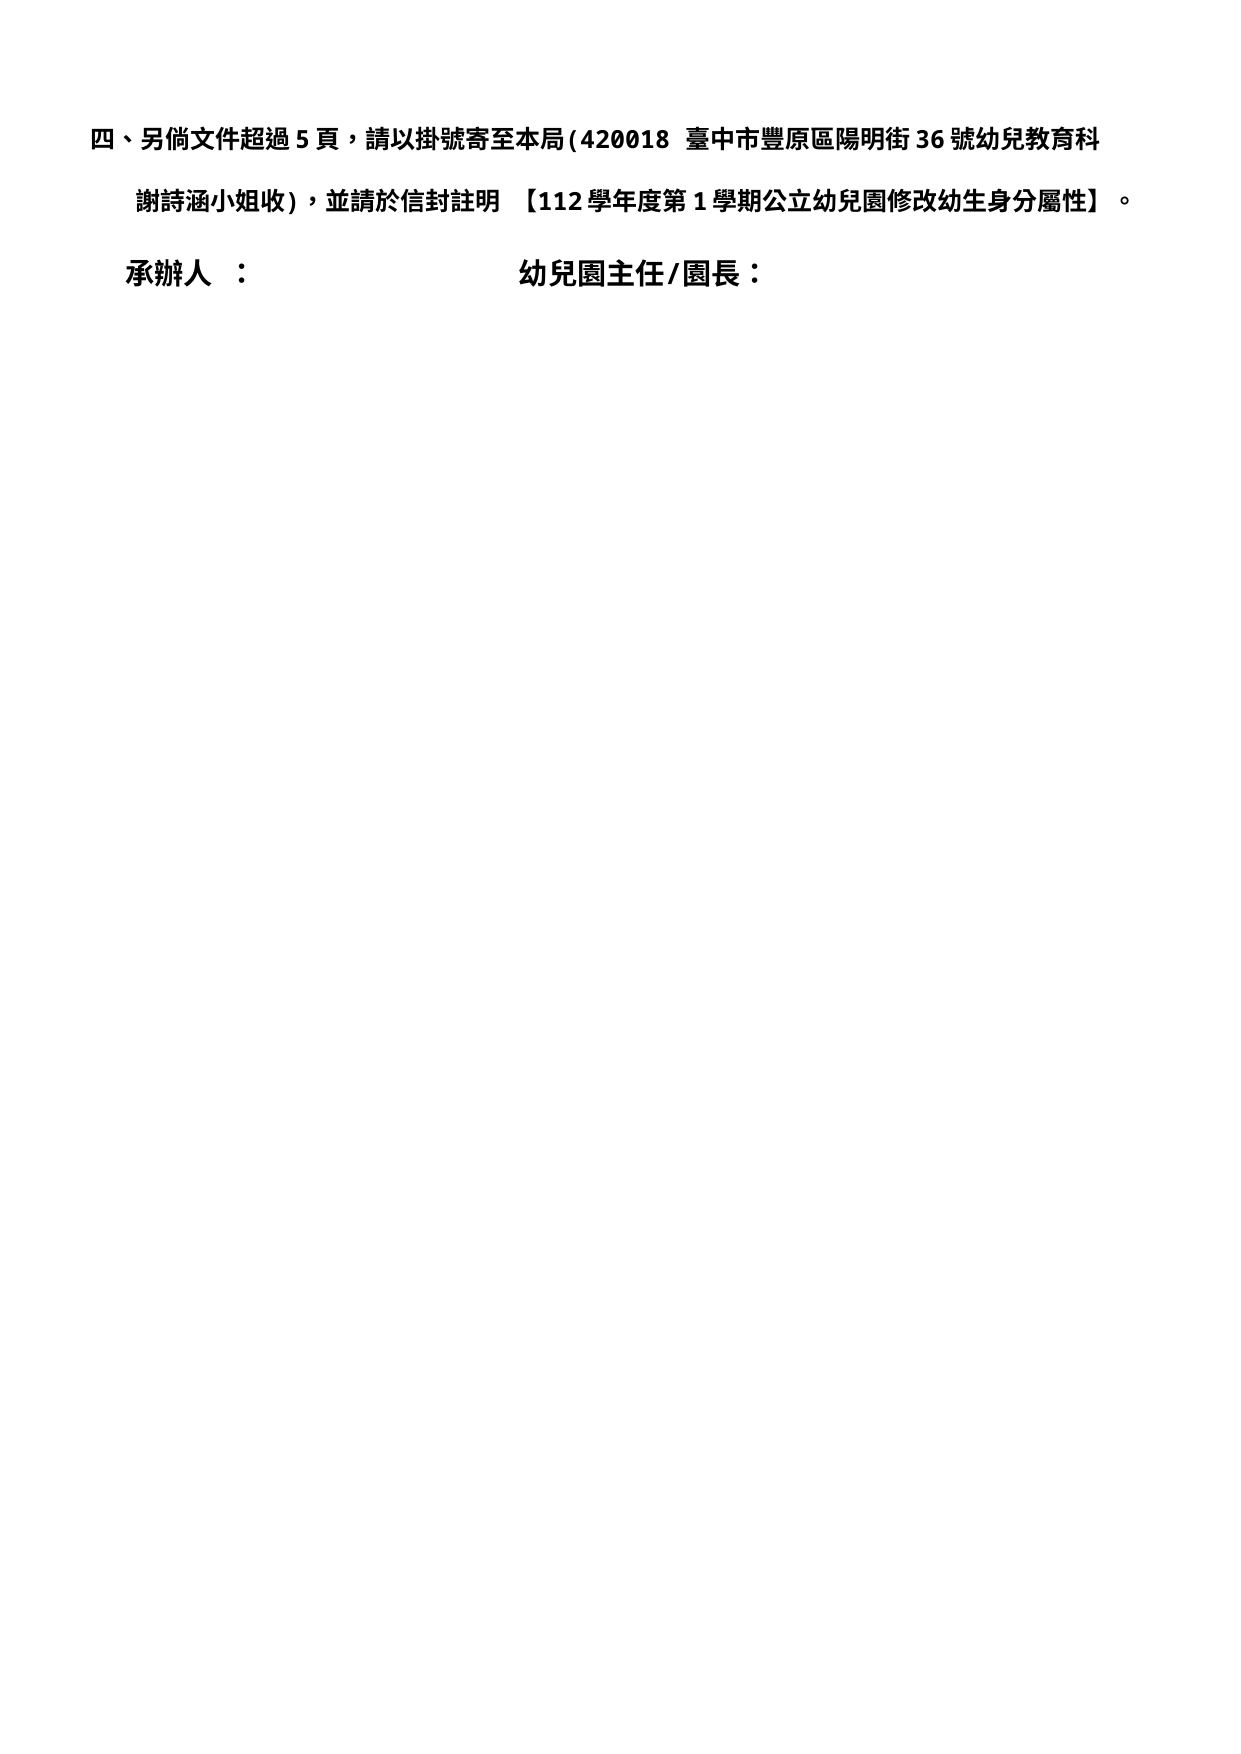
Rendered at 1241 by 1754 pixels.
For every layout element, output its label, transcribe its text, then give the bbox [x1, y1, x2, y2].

text 承辦人 ： 幼兒園主任/園長： [125, 256, 1165, 292]
text 謝詩涵小姐收)，並請於信封註明 【112學年度第1學期公立幼兒園修改幼生身分屬性】。 [75, 158, 1165, 221]
text 四、另倘文件超過5頁，請以掛號寄至本局(420018 臺中市豐原區陽明街36號幼兒教育科 [75, 96, 1165, 158]
